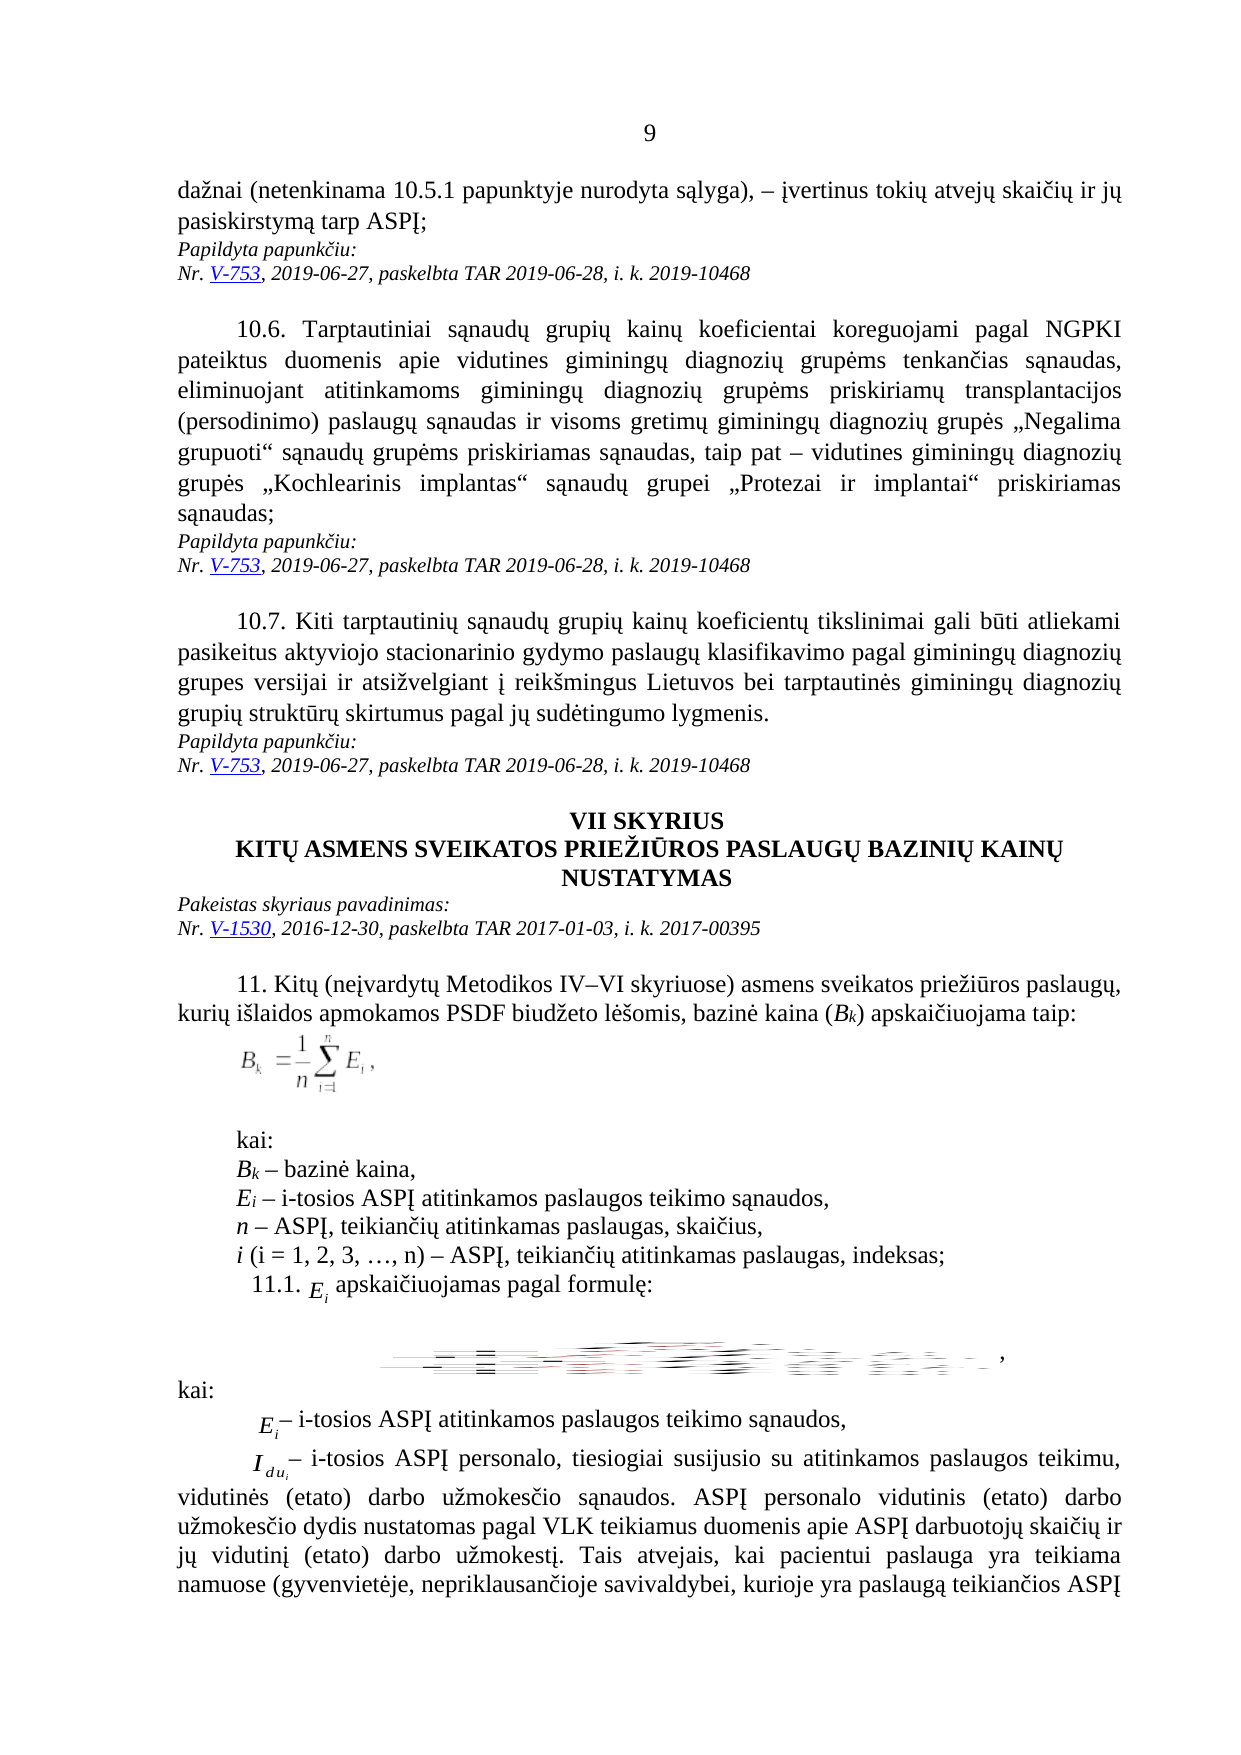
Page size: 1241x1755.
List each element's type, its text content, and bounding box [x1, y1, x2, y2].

text Nr. V-753, 2019-06-27, paskelbta TAR 2019-06-28, i. k. 2019-10468 [177, 553, 1122, 577]
text Bk – bazinė kaina, [177, 1154, 1122, 1183]
text Nr. V-753, 2019-06-27, paskelbta TAR 2019-06-28, i. k. 2019-10468 [177, 261, 1122, 285]
text i (i = 1, 2, 3, …, n) – ASPĮ, teikiančių atitinkamas paslaugas, indeksas; [177, 1240, 1122, 1269]
text – i-tosios ASPĮ personalo, tiesiogiai susijusio su atitinkamos paslaugos teikimu, vidutinės (etato) darbo užmokesčio sąnaudos. ASPĮ personalo vidutinis (etato) darbo užmokesčio dydis nustatomas pagal VLK teikiamus duomenis apie ASPĮ darbuotojų skaičių ir jų vidutinį (etato) darbo užmokestį. Tais atvejais, kai pacientui paslauga yra teikiama namuose (gyvenvietėje, nepriklausančioje savivaldybei, kurioje yra paslaugą teikiančios ASPĮ buveinė) ir tuo tikslu pasinaudojama transporto priemone, į paslaugos teikimo sąnaudas įtraukiamos ir vidutinės (etato) vairuotojo darbo užmokesčio sąnaudos, [177, 1443, 1122, 1597]
text 11. Kitų (neįvardytų Metodikos IV–VI skyriuose) asmens sveikatos priežiūros paslaugų, kurių išlaidos apmokamos PSDF biudžeto lėšomis, bazinė kaina (Bk) apskaičiuojama taip: [177, 969, 1122, 1026]
text kai: [177, 1376, 1122, 1404]
text Ei – i-tosios ASPĮ atitinkamos paslaugos teikimo sąnaudos, [177, 1183, 1122, 1211]
text Nr. V-753, 2019-06-27, paskelbta TAR 2019-06-28, i. k. 2019-10468 [177, 753, 1122, 777]
text 10.6. Tarptautiniai sąnaudų grupių kainų koeficientai koreguojami pagal NGPKI pateiktus duomenis apie vidutines giminingų diagnozių grupėms tenkančias sąnaudas, eliminuojant atitinkamoms giminingų diagnozių grupėms priskiriamų transplantacijos (persodinimo) paslaugų sąnaudas ir visoms gretimų giminingų diagnozių grupės „Negalima grupuoti“ sąnaudų grupėms priskiriamas sąnaudas, taip pat – vidutines giminingų diagnozių grupės „Kochlearinis implantas“ sąnaudų grupei „Protezai ir implantai“ priskiriamas sąnaudas; [177, 314, 1122, 527]
text VII SKYRIUS KITŲ ASMENS SVEIKATOS PRIEŽIŪROS PASLAUGŲ BAZINIŲ KAINŲ NUSTATYMAS [177, 806, 1122, 892]
text 10.7. Kiti tarptautinių sąnaudų grupių kainų koeficientų tikslinimai gali būti atliekami pasikeitus aktyviojo stacionarinio gydymo paslaugų klasifikavimo pagal giminingų diagnozių grupes versijai ir atsižvelgiant į reikšmingus Lietuvos bei tarptautinės giminingų diagnozių grupių struktūrų skirtumus pagal jų sudėtingumo lygmenis. [177, 606, 1122, 727]
text Nr. V-1530, 2016-12-30, paskelbta TAR 2017-01-03, i. k. 2017-00395 [177, 916, 1122, 940]
text – i-tosios ASPĮ atitinkamos paslaugos teikimo sąnaudos, [177, 1404, 1122, 1443]
text , [177, 1336, 1122, 1376]
text 11.1. apskaičiuojamas pagal formulę: [177, 1269, 1122, 1307]
text dažnai (netenkinama 10.5.1 papunktyje nurodyta sąlyga), – įvertinus tokių atvejų skaičių ir jų pasiskirstymą tarp ASPĮ; [177, 176, 1122, 235]
text n – ASPĮ, teikiančių atitinkamas paslaugas, skaičius, [177, 1211, 1122, 1240]
text Papildyta papunkčiu: [177, 729, 1122, 753]
text Papildyta papunkčiu: [177, 237, 1122, 261]
text Papildyta papunkčiu: [177, 529, 1122, 553]
text Pakeistas skyriaus pavadinimas: [177, 892, 1122, 916]
text kai: [177, 1125, 1122, 1154]
